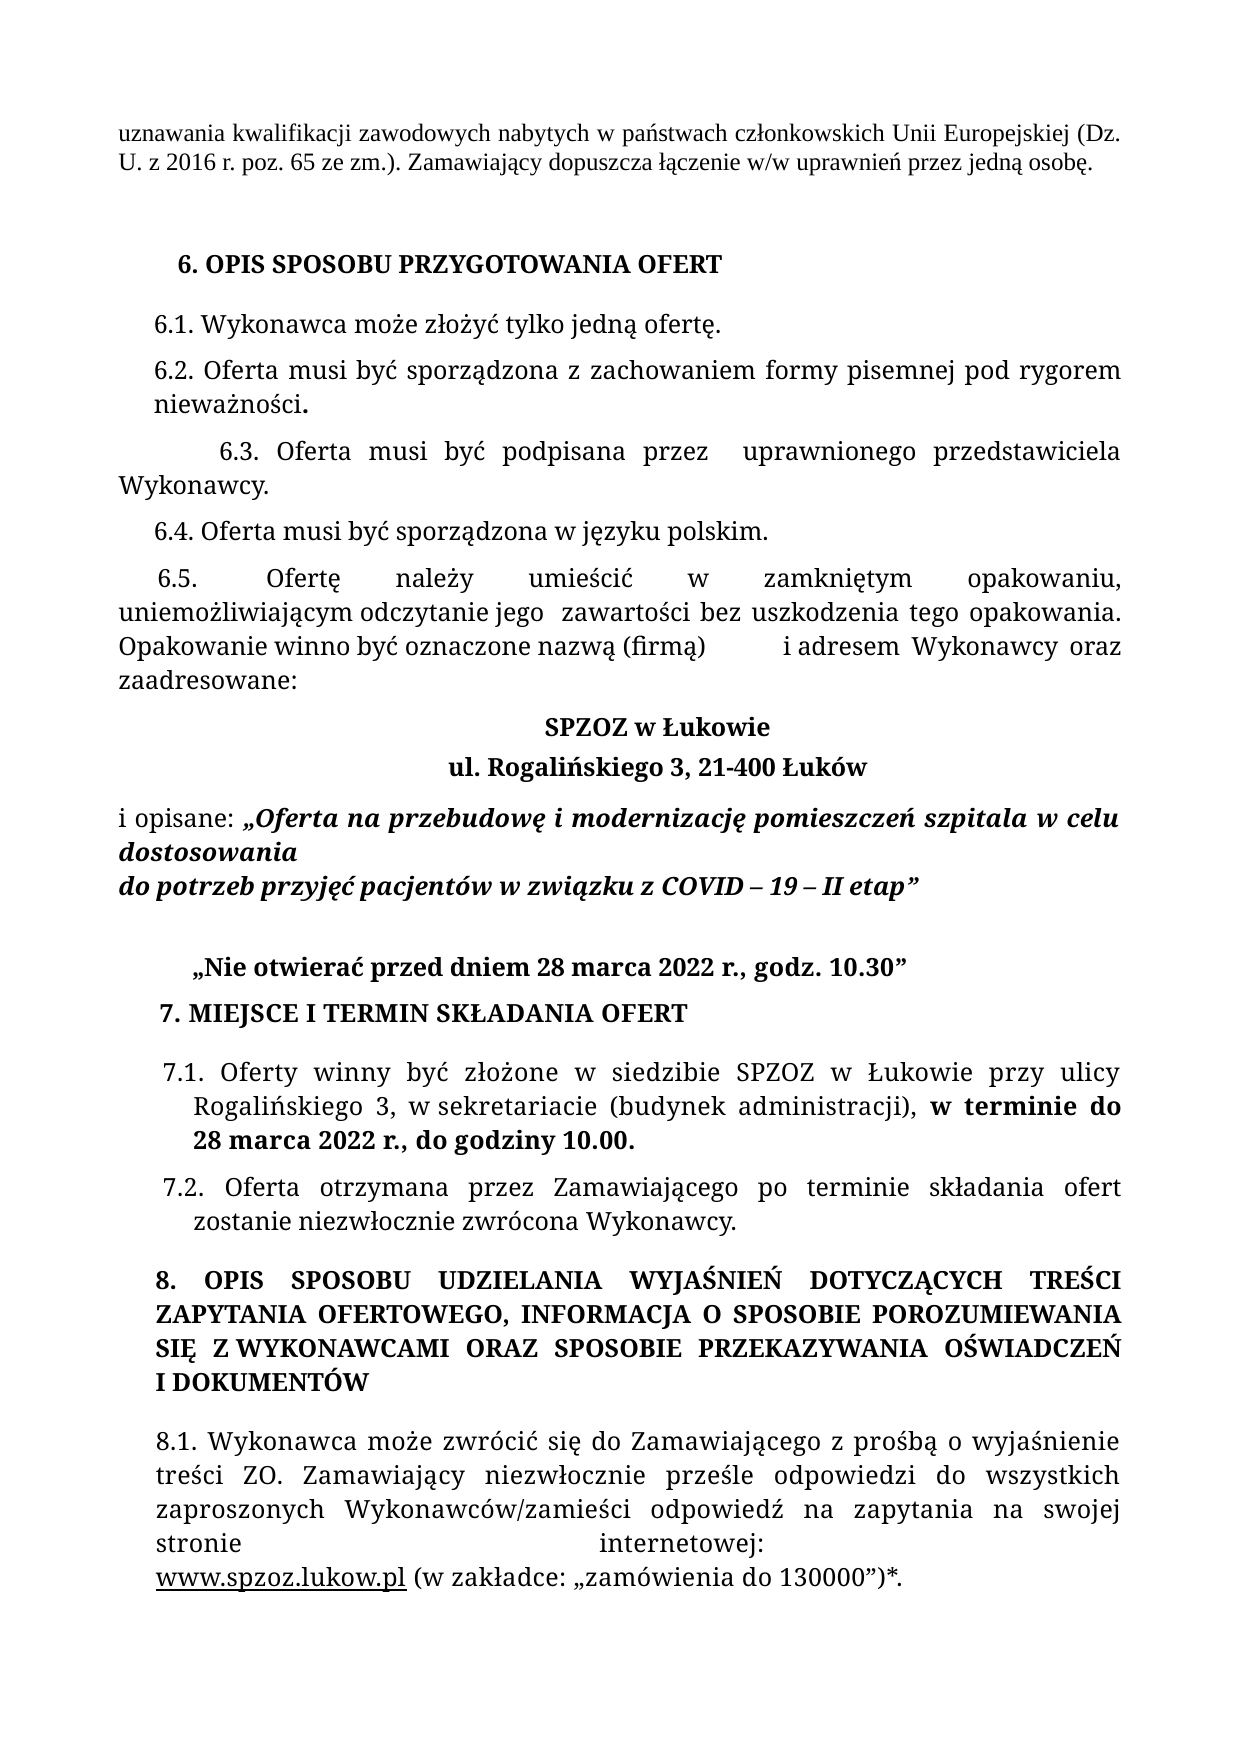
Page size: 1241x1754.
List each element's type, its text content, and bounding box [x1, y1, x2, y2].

list 8.1. Wykonawca może zwrócić się do Zamawiającego z prośbą o wyjaśnienie treści ZO. Zamawiający niezwłocznie prześle odpowiedzi do wszystkich zaproszonych Wykonawców/zamieści odpowiedź na zapytania na swojej stronie internetowej: www.spzoz.lukow.pl (w zakładce: „zamówienia do 130000”)*. [156, 1424, 1122, 1594]
text „Nie otwierać przed dniem 28 marca 2022 r., godz. 10.30” [192, 949, 1122, 983]
text 6.4. Oferta musi być sporządzona w języku polskim. [118, 514, 1122, 548]
text 7.1. Oferty winny być złożone w siedzibie SPZOZ w Łukowie przy ulicy Rogalińskiego 3, w sekretariacie (budynek administracji), w terminie do 28 marca 2022 r., do godziny 10.00. [162, 1055, 1122, 1157]
text i opisane: „Oferta na przebudowę i modernizację pomieszczeń szpitala w celu dostosowania do potrzeb przyjęć pacjentów w związku z COVID – 19 – II etap” [118, 800, 1122, 903]
text 6.2. Oferta musi być sporządzona z zachowaniem formy pisemnej pod rygorem nieważności. [118, 353, 1122, 421]
text 6. OPIS SPOSOBU PRZYGOTOWANIA OFERT [118, 247, 1122, 281]
text 8. OPIS SPOSOBU UDZIELANIA WYJAŚNIEŃ DOTYCZĄCYCH TREŚCI ZAPYTANIA OFERTOWEGO, INFORMACJA O SPOSOBIE POROZUMIEWANIA SIĘ Z WYKONAWCAMI ORAZ SPOSOBIE PRZEKAZYWANIA OŚWIADCZEŃ I DOKUMENTÓW [118, 1263, 1122, 1399]
text ul. Rogalińskiego 3, 21-400 Łuków [193, 750, 1122, 784]
list 6.5. Ofertę należy umieścić w zamkniętym opakowaniu, uniemożliwiającym odczytanie jego zawartości bez uszkodzenia tego opakowania. Opakowanie winno być oznaczone nazwą (firmą) i adresem Wykonawcy oraz zaadresowane: [118, 561, 1122, 697]
text uznawania kwalifikacji zawodowych nabytych w państwach członkowskich Unii Europejskiej (Dz. U. z 2016 r. poz. 65 ze zm.). Zamawiający dopuszcza łączenie w/w uprawnień przez jedną osobę. [118, 118, 1122, 176]
text 7.2. Oferta otrzymana przez Zamawiającego po terminie składania ofert zostanie niezwłocznie zwrócona Wykonawcy. [162, 1169, 1122, 1238]
list 6.3. Oferta musi być podpisana przez uprawnionego przedstawiciela Wykonawcy. [118, 433, 1122, 502]
text 6.1. Wykonawca może złożyć tylko jedną ofertę. [118, 306, 1122, 340]
text SPZOZ w Łukowie [193, 709, 1122, 743]
text 7. MIEJSCE I TERMIN SKŁADANIA OFERT [44, 996, 1122, 1030]
